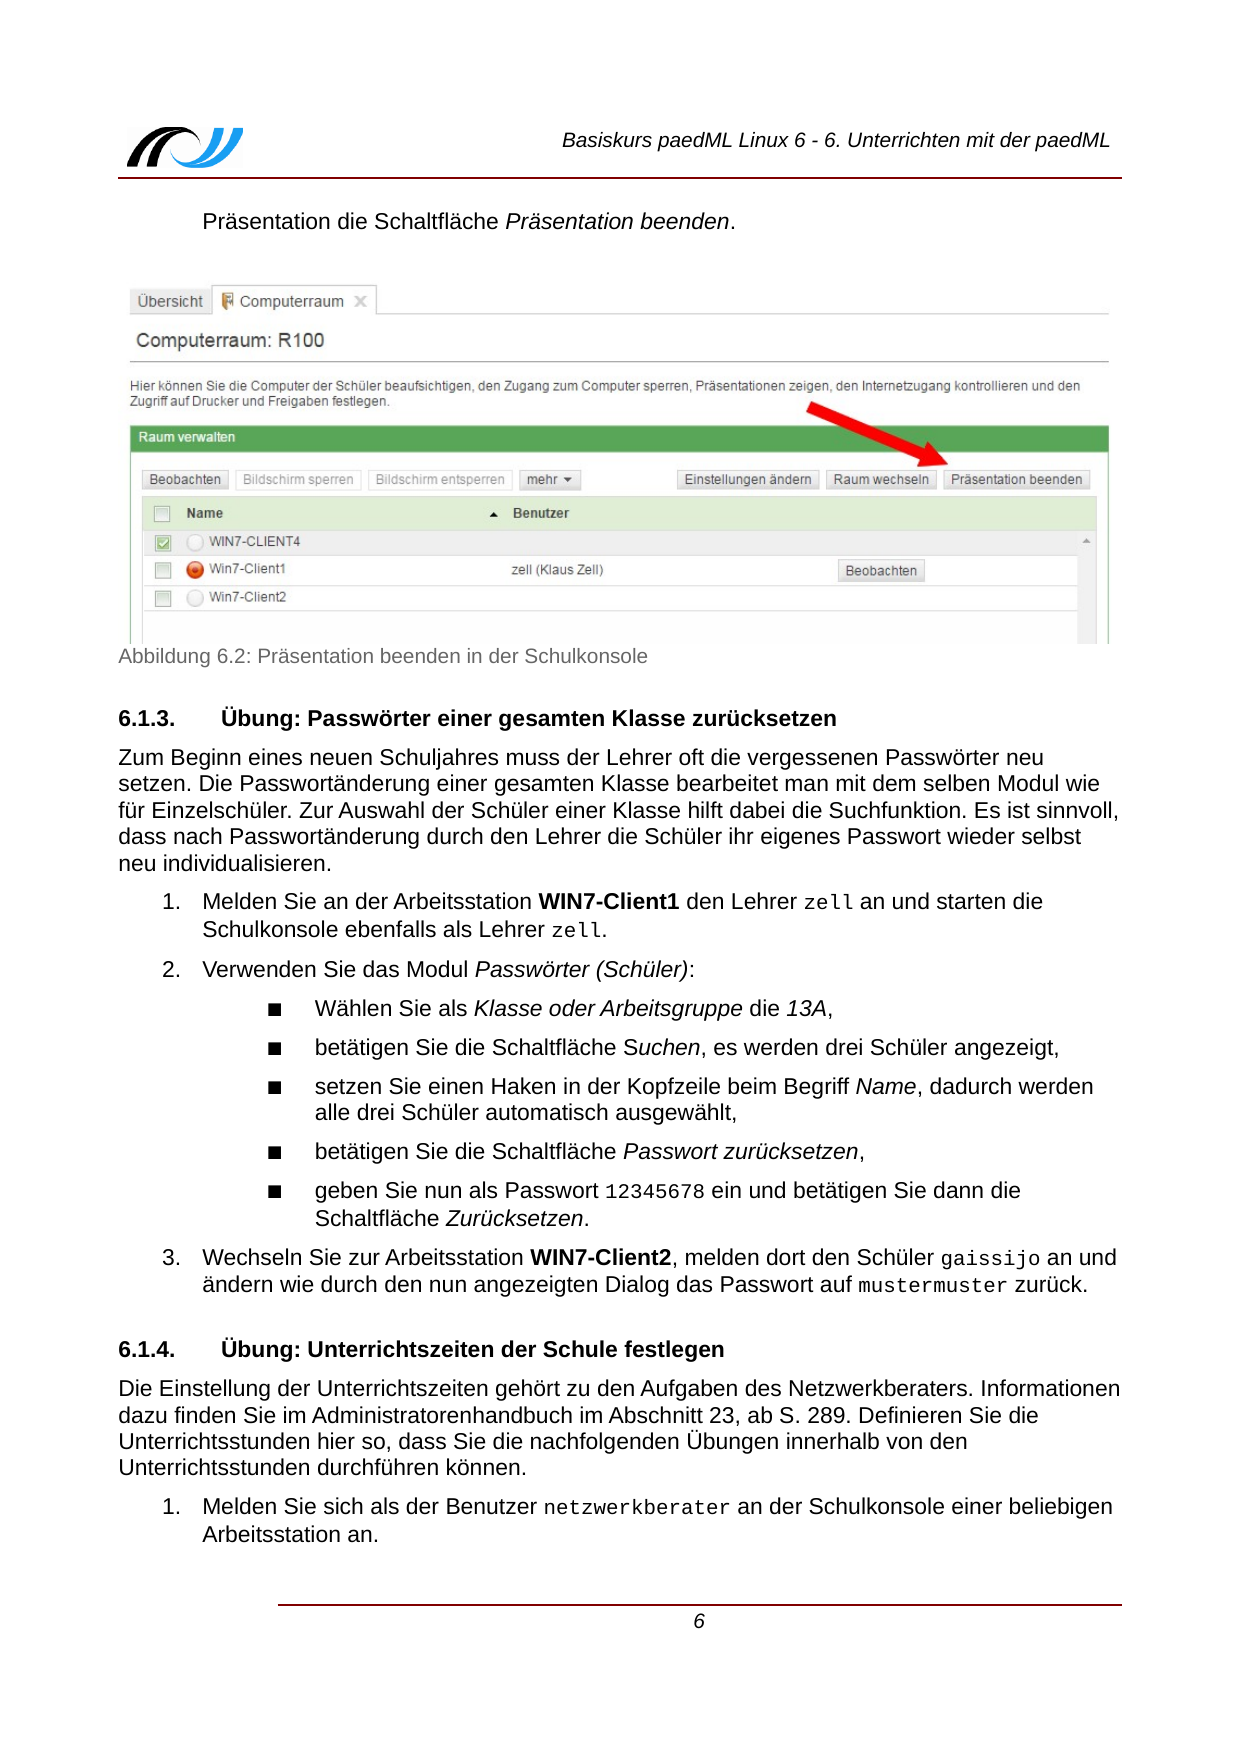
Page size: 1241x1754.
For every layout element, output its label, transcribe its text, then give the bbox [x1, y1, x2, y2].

list Präsentation die Schaltfläche Präsentation beenden. [156, 208, 1122, 235]
text Abbildung 6.2: Präsentation beenden in der Schulkonsole [118, 644, 1122, 668]
list Melden Sie sich als der Benutzer netzwerkberater an der Schulkonsole einer beliebigen Arbeitsstation an. [156, 1493, 1122, 1547]
list Verwenden Sie das Modul Passwörter (Schüler): [156, 956, 1122, 983]
list Melden Sie an der Arbeitsstation WIN7-Client1 den Lehrer zell an und starten die Schulkonsole ebenfalls als Lehrer zell. [156, 888, 1122, 944]
list betätigen Sie die Schaltfläche Passwort zurücksetzen, [268, 1138, 1122, 1164]
text Die Einstellung der Unterrichtszeiten gehört zu den Aufgaben des Netzwerkberaters. Informationen dazu finden Sie im Administratorenhandbuch im Abschnitt 23, ab S. 289. Definieren Sie die Unterrichtsstunden hier so, dass Sie die nachfolgenden Übungen innerhalb von den Unterrichtsstunden durchführen können. [118, 1375, 1122, 1481]
list geben Sie nun als Passwort 12345678 ein und betätigen Sie dann die Schaltfläche Zurücksetzen. [268, 1177, 1122, 1231]
list Wählen Sie als Klasse oder Arbeitsgruppe die 13A, [268, 995, 1122, 1021]
picture [127, 127, 243, 168]
list setzen Sie einen Haken in der Kopfzeile beim Begriff Name, dadurch werden alle drei Schüler automatisch ausgewählt, [268, 1073, 1122, 1126]
subtitle Übung: Passwörter einer gesamten Klasse zurücksetzen [118, 705, 1122, 732]
subtitle Übung: Unterrichtszeiten der Schule festlegen [118, 1336, 1122, 1363]
list betätigen Sie die Schaltfläche Suchen, es werden drei Schüler angezeigt, [268, 1034, 1122, 1060]
text Zum Beginn eines neuen Schuljahres muss der Lehrer oft die vergessenen Passwörter neu setzen. Die Passwortänderung einer gesamten Klasse bearbeitet man mit dem selben Modul wie für Einzelschüler. Zur Auswahl der Schüler einer Klasse hilft dabei die Suchfunktion. Es ist sinnvoll, dass nach Passwortänderung durch den Lehrer die Schüler ihr eigenes Passwort wieder selbst neu individualisieren. [118, 744, 1122, 876]
list Wechseln Sie zur Arbeitsstation WIN7-Client2, melden dort den Schüler gaissijo an und ändern wie durch den nun angezeigten Dialog das Passwort auf mustermuster zurück. [156, 1243, 1122, 1299]
picture [118, 272, 1123, 644]
